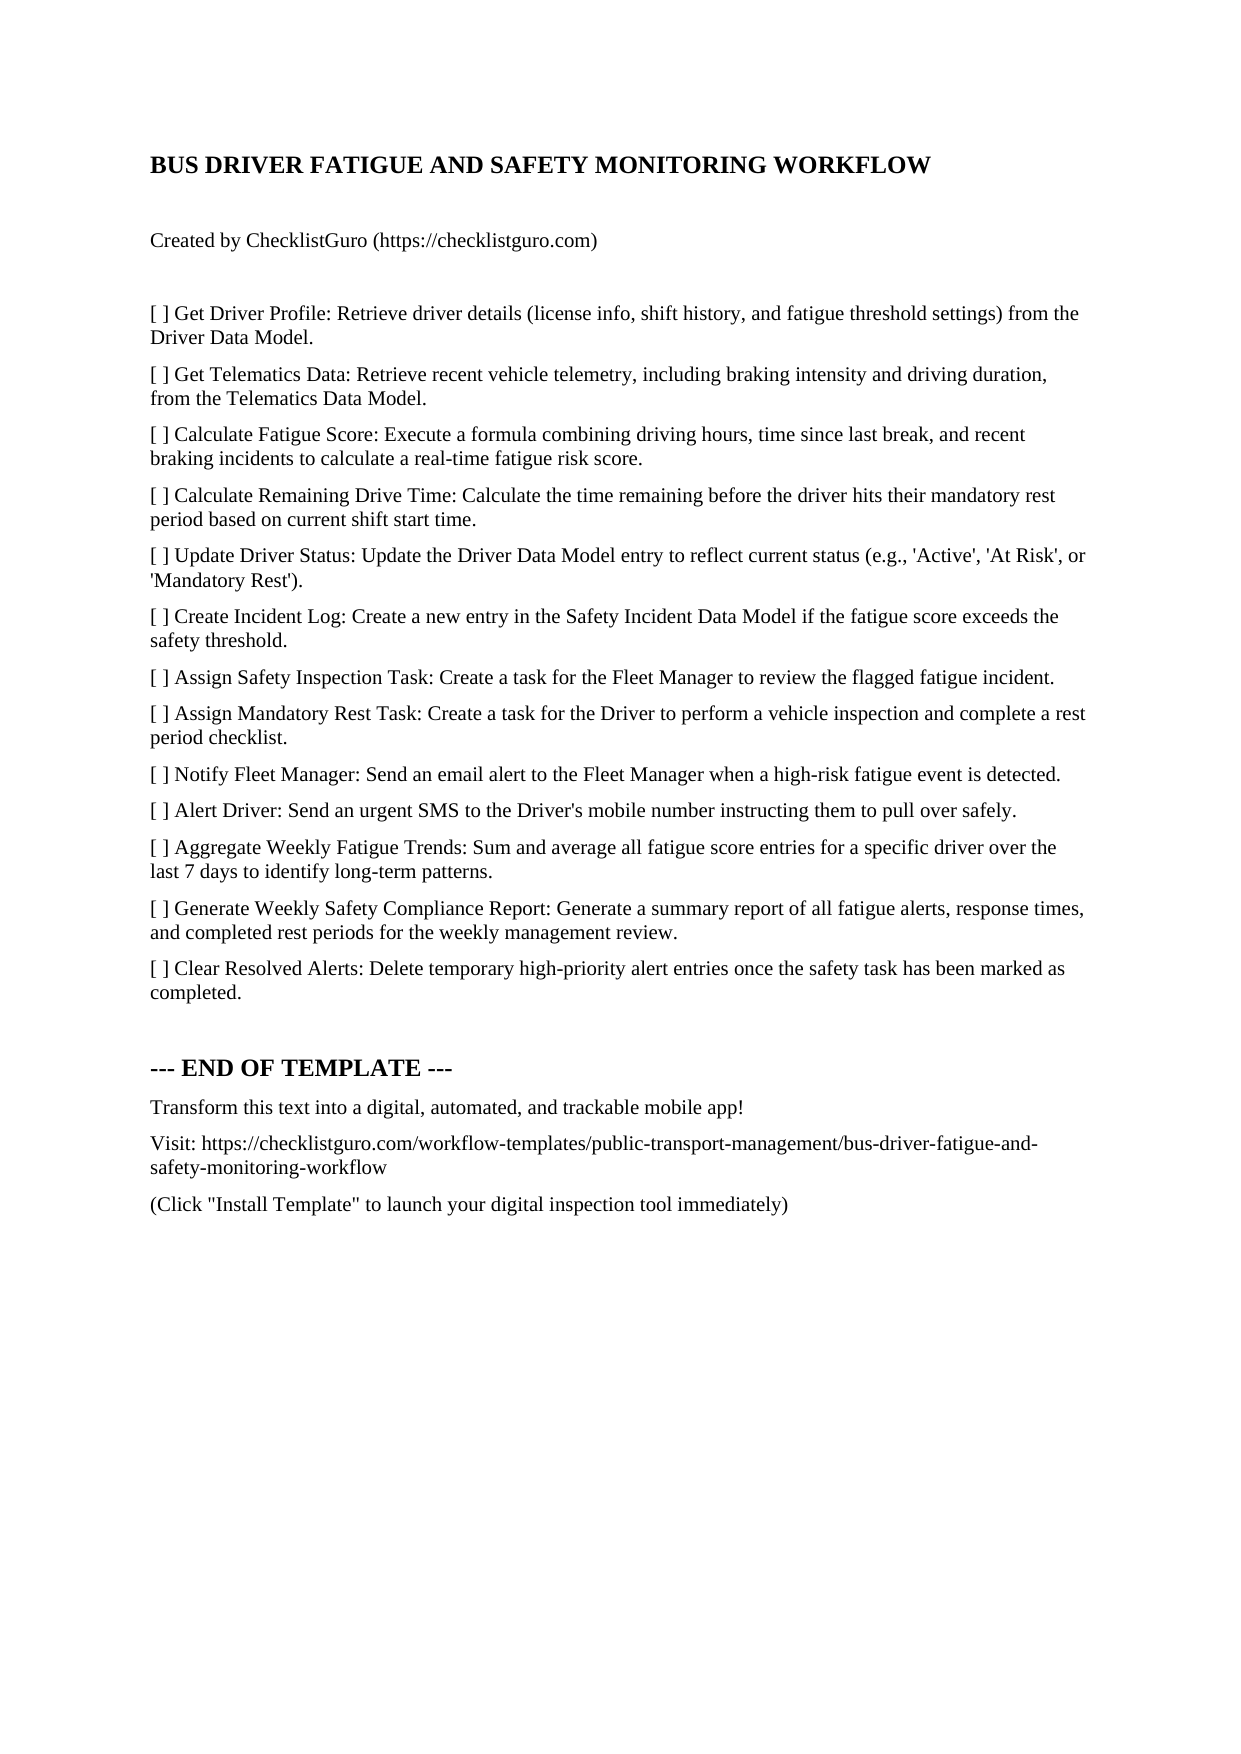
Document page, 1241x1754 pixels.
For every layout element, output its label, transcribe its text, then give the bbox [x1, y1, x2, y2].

text [ ] Clear Resolved Alerts: Delete temporary high-priority alert entries once the safety task has been marked as completed. [150, 956, 1090, 1004]
text [ ] Generate Weekly Safety Compliance Report: Generate a summary report of all fatigue alerts, response times, and completed rest periods for the weekly management review. [150, 896, 1090, 944]
text [ ] Notify Fleet Manager: Send an email alert to the Fleet Manager when a high-risk fatigue event is detected. [150, 762, 1090, 786]
text [ ] Get Telematics Data: Retrieve recent vehicle telemetry, including braking intensity and driving duration, from the Telematics Data Model. [150, 362, 1090, 410]
text Created by ChecklistGuro (https://checklistguro.com) [150, 228, 1090, 252]
text [ ] Calculate Remaining Drive Time: Calculate the time remaining before the driver hits their mandatory rest period based on current shift start time. [150, 483, 1090, 531]
text [ ] Assign Safety Inspection Task: Create a task for the Fleet Manager to review the flagged fatigue incident. [150, 665, 1090, 689]
text --- END OF TEMPLATE --- [150, 1053, 1090, 1082]
text [ ] Aggregate Weekly Fatigue Trends: Sum and average all fatigue score entries for a specific driver over the last 7 days to identify long-term patterns. [150, 835, 1090, 883]
text Transform this text into a digital, automated, and trackable mobile app! [150, 1095, 1090, 1119]
text [ ] Create Incident Log: Create a new entry in the Safety Incident Data Model if the fatigue score exceeds the safety threshold. [150, 604, 1090, 652]
text [ ] Assign Mandatory Rest Task: Create a task for the Driver to perform a vehicle inspection and complete a rest period checklist. [150, 701, 1090, 749]
text [ ] Get Driver Profile: Retrieve driver details (license info, shift history, and fatigue threshold settings) from the Driver Data Model. [150, 301, 1090, 349]
text BUS DRIVER FATIGUE AND SAFETY MONITORING WORKFLOW [150, 150, 1090, 179]
text [ ] Alert Driver: Send an urgent SMS to the Driver's mobile number instructing them to pull over safely. [150, 798, 1090, 822]
text [ ] Update Driver Status: Update the Driver Data Model entry to reflect current status (e.g., 'Active', 'At Risk', or 'Mandatory Rest'). [150, 543, 1090, 592]
text Visit: https://checklistguro.com/workflow-templates/public-transport-management/bus-driver-fatigue-and-safety-monitoring-workflow [150, 1131, 1090, 1179]
text (Click "Install Template" to launch your digital inspection tool immediately) [150, 1192, 1090, 1216]
text [ ] Calculate Fatigue Score: Execute a formula combining driving hours, time since last break, and recent braking incidents to calculate a real-time fatigue risk score. [150, 422, 1090, 470]
